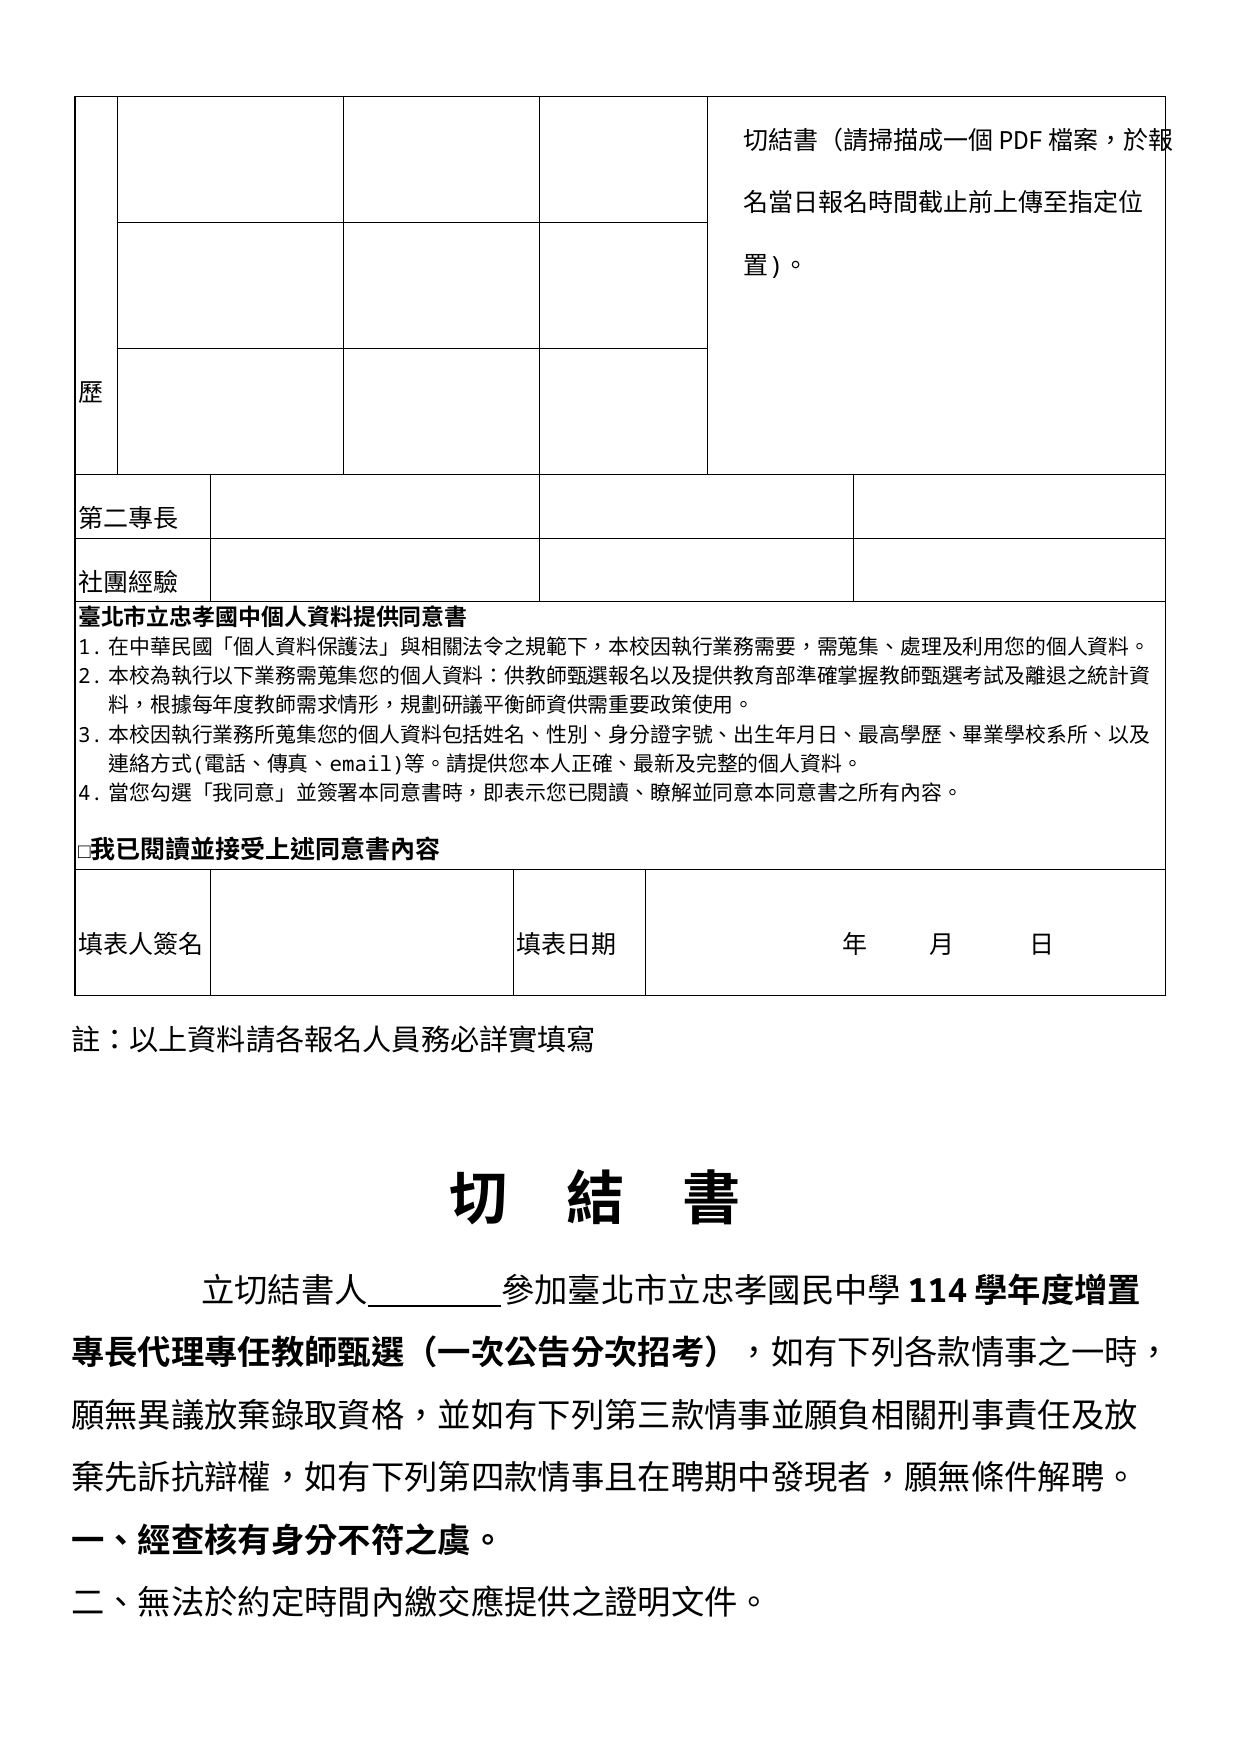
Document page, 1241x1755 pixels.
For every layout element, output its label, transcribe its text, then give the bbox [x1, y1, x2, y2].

table_cell [344, 223, 539, 348]
table_cell 社團經驗 [76, 539, 210, 601]
table_cell [540, 97, 707, 222]
table_cell [344, 97, 539, 222]
table_cell 第二專長 [76, 475, 210, 537]
table_cell [118, 223, 343, 348]
table_cell [540, 475, 853, 537]
table_cell [344, 349, 539, 474]
text 註：以上資料請各報名人員務必詳實填寫 [71, 996, 1192, 1058]
table_cell 歷 [76, 97, 117, 474]
table_cell [211, 475, 539, 537]
table_cell [211, 539, 539, 601]
table_cell [118, 97, 343, 222]
text 立切結書人 參加臺北市立忠孝國民中學114學年度增置專長代理專任教師甄選（一次公告分次招考），如有下列各款情事之一時，願無異議放棄錄取資格，並如有下列第三款情事並願負相關刑事責任及放棄先訴抗辯權，如有下列第四款情事且在聘期中發現者，願無條件解聘。 [71, 1246, 1169, 1496]
table_cell [211, 870, 513, 995]
table_cell [540, 539, 853, 601]
table_cell 本人最近二吋半身照片（請貼於報名表）。 本報名表、國民身分證、退伍令、畢業 證書、合格教師證書或教育學分證明、 切結書（請掃描成一個PDF檔案，於報 名當日報名時間截止前上傳至指定位置)。 [708, 97, 1165, 474]
text 切 結 書 [71, 1121, 1069, 1246]
table_cell 填表日期 [514, 870, 645, 995]
table_cell 年 月 日 [646, 870, 1165, 995]
table_cell [118, 349, 343, 474]
text 一、經查核有身分不符之虞。 [71, 1496, 1169, 1558]
table_cell [854, 475, 1165, 537]
table_cell [540, 349, 707, 474]
table_cell [854, 539, 1165, 601]
table_cell [540, 223, 707, 348]
text 二、無法於約定時間內繳交應提供之證明文件。 [71, 1558, 1169, 1621]
table_cell 臺北市立忠孝國中個人資料提供同意書 在中華民國「個人資料保護法」與相關法令之規範下，本校因執行業務需要，需蒐集、處理及利用您的個人資料。 本校為執行以下業務需蒐集您的個人資料：供教師甄選報名以及提供教育部準確掌握教師甄選考試及離退之統計資料，根據每年度教師需求情形，規劃研議平衡師資供需重要政策使用。 本校因執行業務所蒐集您的個人資料包括姓名、性別、身分證字號、出生年月日、最高學歷、畢業學校系所、以及連絡方式(電話、傳真、email)等。請提供您本人正確、最新及完整的個人資料。 當您勾選「我同意」並簽署本同意書時，即表示您已閱讀、瞭解並同意本同意書之所有內容。 □我已閱讀並接受上述同意書內容 [76, 602, 1165, 869]
table_cell 填表人簽名 [76, 870, 210, 995]
